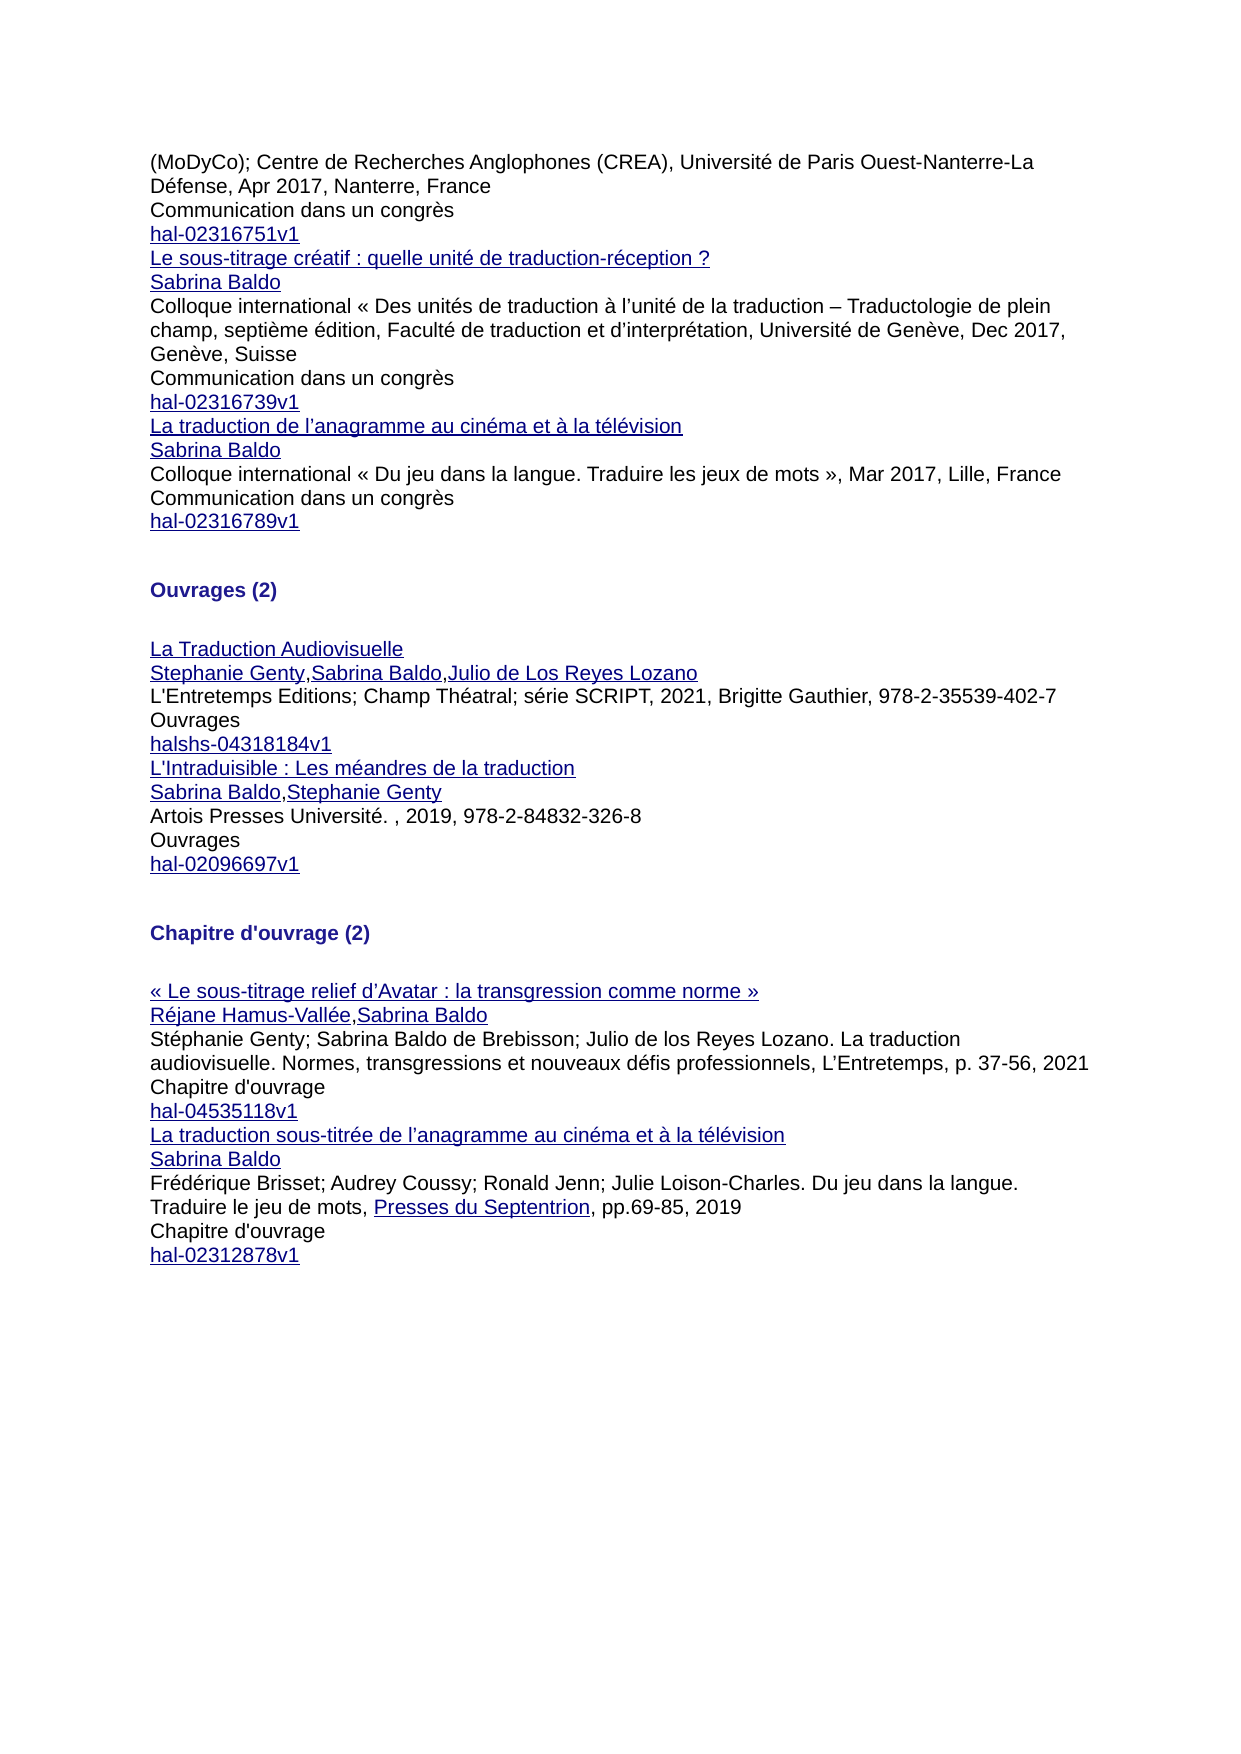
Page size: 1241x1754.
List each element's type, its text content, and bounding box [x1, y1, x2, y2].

subtitle Ouvrages (2) [150, 578, 1090, 602]
table_cell La traduction sous-titrée de l’anagramme au cinéma et à la télévision Sabrina Baldo Frédérique Brisset; Audrey Coussy; Ronald Jenn; Julie Loison-Charles. Du jeu dans la langue. Traduire le jeu de mots, Presses du Septentrion, pp.69-85, 2019 Chapitre d'ouvrage hal-02312878v1 [150, 1123, 1090, 1267]
table_cell Le sous-titrage créatif : quelle unité de traduction-réception ? Sabrina Baldo Colloque international « Des unités de traduction à l’unité de la traduction – Traductologie de plein champ, septième édition, Faculté de traduction et d’interprétation, Université de Genève, Dec 2017, Genève, Suisse Communication dans un congrès hal-02316739v1 [150, 246, 1090, 413]
table_header La Traduction Audiovisuelle Stephanie Genty,Sabrina Baldo,Julio de Los Reyes Lozano L'Entretemps Editions; Champ Théatral; série SCRIPT, 2021, Brigitte Gauthier, 978-2-35539-402-7 Ouvrages halshs-04318184v1 [150, 636, 1090, 756]
table_header « Le sous-titrage relief d’Avatar : la transgression comme norme » Réjane Hamus-Vallée,Sabrina Baldo Stéphanie Genty; Sabrina Baldo de Brebisson; Julio de los Reyes Lozano. La traduction audiovisuelle. Normes, transgressions et nouveaux défis professionnels, L’Entretemps, p. 37-56, 2021 Chapitre d'ouvrage hal-04535118v1 [150, 979, 1090, 1123]
table_cell L'Intraduisible : Les méandres de la traduction Sabrina Baldo,Stephanie Genty Artois Presses Université. , 2019, 978-2-84832-326-8 Ouvrages hal-02096697v1 [150, 756, 1090, 876]
subtitle Chapitre d'ouvrage (2) [150, 921, 1090, 945]
table_cell La traduction de l’anagramme au cinéma et à la télévision Sabrina Baldo Colloque international « Du jeu dans la langue. Traduire les jeux de mots », Mar 2017, Lille, France Communication dans un congrès hal-02316789v1 [150, 414, 1090, 533]
table_cell (MoDyCo); Centre de Recherches Anglophones (CREA), Université de Paris Ouest-Nanterre-La Défense, Apr 2017, Nanterre, France Communication dans un congrès hal-02316751v1 [150, 150, 1090, 246]
